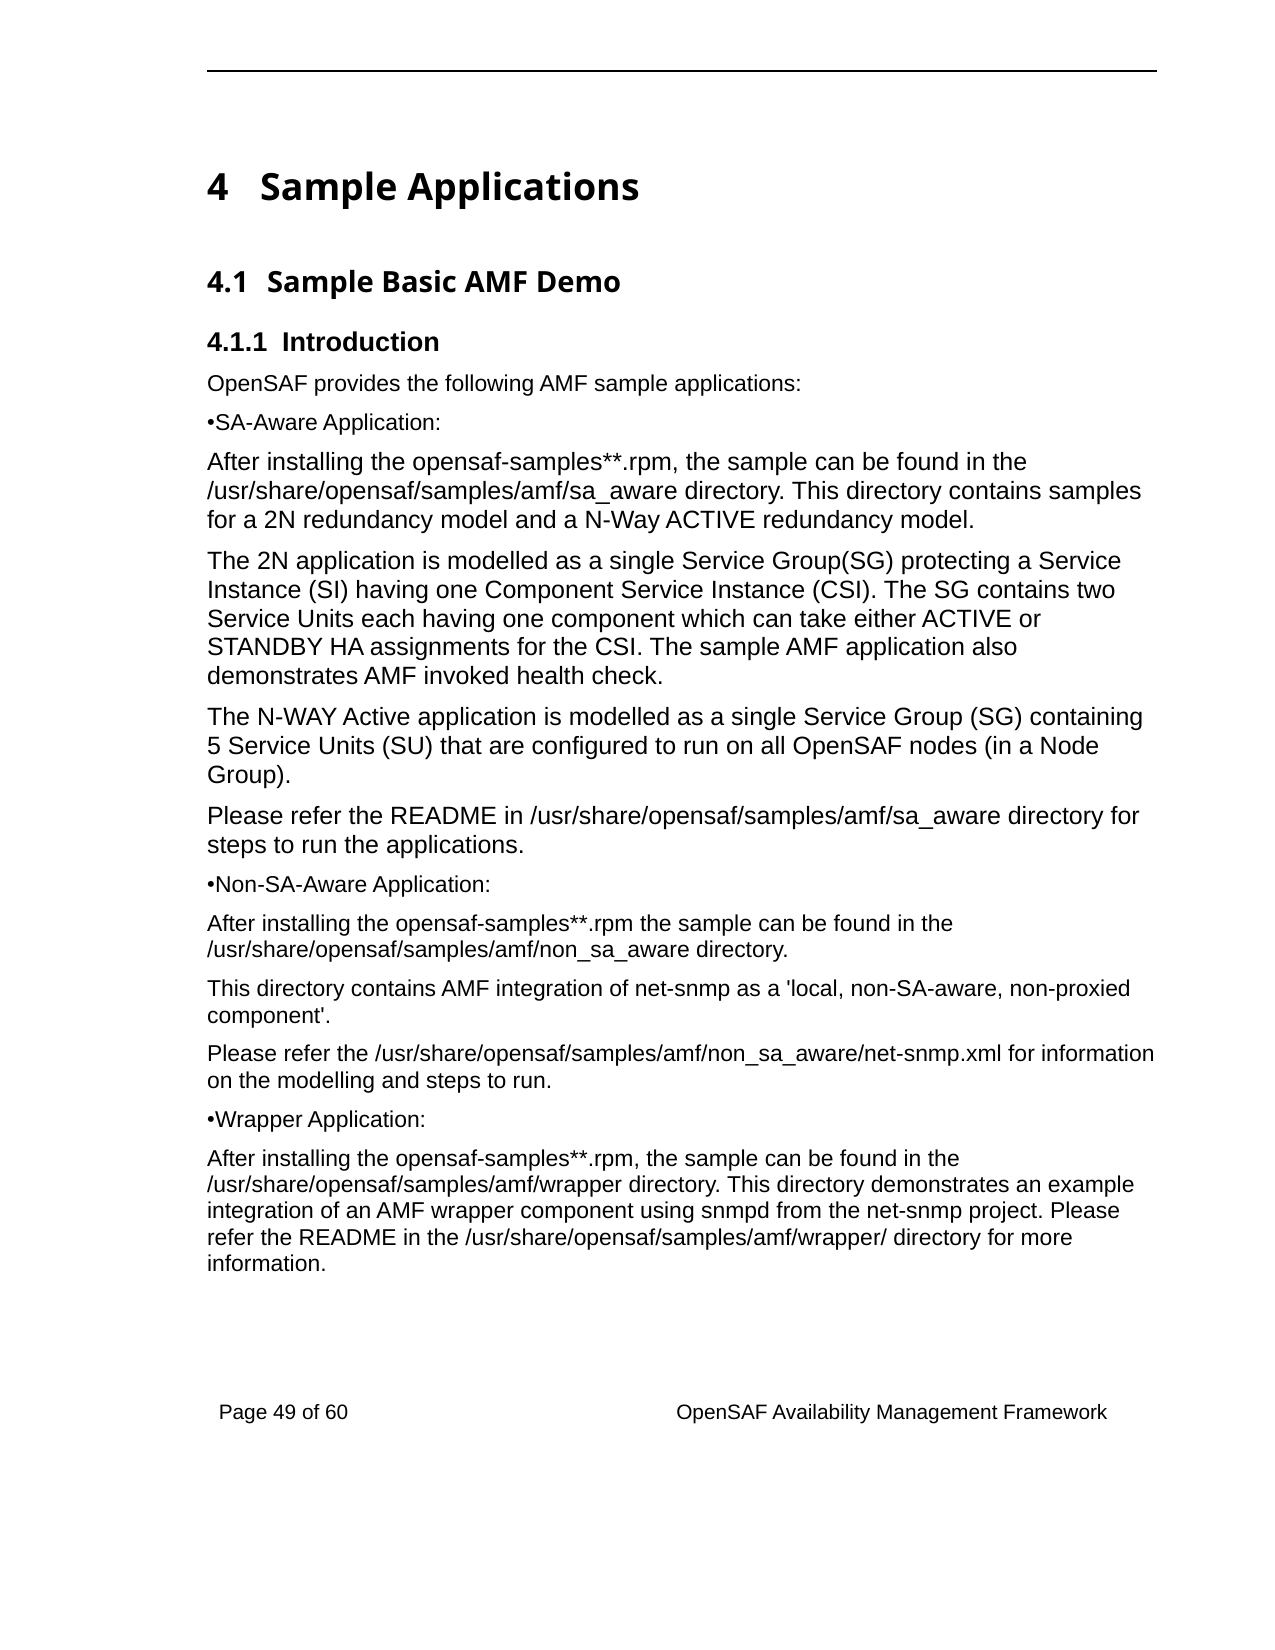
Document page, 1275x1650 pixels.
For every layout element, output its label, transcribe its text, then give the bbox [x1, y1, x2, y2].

text After installing the opensaf-samples**.rpm the sample can be found in the /usr/share/opensaf/samples/amf/non_sa_aware directory. [207, 910, 1157, 963]
text After installing the opensaf-samples**.rpm, the sample can be found in the /usr/share/opensaf/samples/amf/wrapper directory. This directory demonstrates an example integration of an AMF wrapper component using snmpd from the net-snmp project. Please refer the README in the /usr/share/opensaf/samples/amf/wrapper/ directory for more information. [207, 1144, 1157, 1276]
text Please refer the README in /usr/share/opensaf/samples/amf/sa_aware directory for steps to run the applications. [207, 801, 1157, 859]
list Non-SA-Aware Application: [207, 871, 1157, 897]
text This directory contains AMF integration of net-snmp as a 'local, non-SA-aware, non-proxied component'. [207, 975, 1157, 1028]
text The 2N application is modelled as a single Service Group(SG) protecting a Service Instance (SI) having one Component Service Instance (CSI). The SG contains two Service Units each having one component which can take either ACTIVE or STANDBY HA assignments for the CSI. The sample AMF application also demonstrates AMF invoked health check. [207, 546, 1157, 690]
subtitle Sample Basic AMF Demo [207, 261, 1157, 301]
list Wrapper Application: [207, 1106, 1157, 1132]
subtitle Sample Applications [207, 160, 1157, 211]
text The N-WAY Active application is modelled as a single Service Group (SG) containing 5 Service Units (SU) that are configured to run on all OpenSAF nodes (in a Node Group). [207, 702, 1157, 789]
text Please refer the /usr/share/opensaf/samples/amf/non_sa_aware/net-snmp.xml for information on the modelling and steps to run. [207, 1040, 1157, 1093]
list SA-Aware Application: [207, 408, 1157, 435]
text After installing the opensaf-samples**.rpm, the sample can be found in the /usr/share/opensaf/samples/amf/sa_aware directory. This directory contains samples for a 2N redundancy model and a N-Way ACTIVE redundancy model. [207, 447, 1157, 534]
subtitle Introduction [207, 326, 1157, 357]
text OpenSAF provides the following AMF sample applications: [207, 370, 1157, 396]
